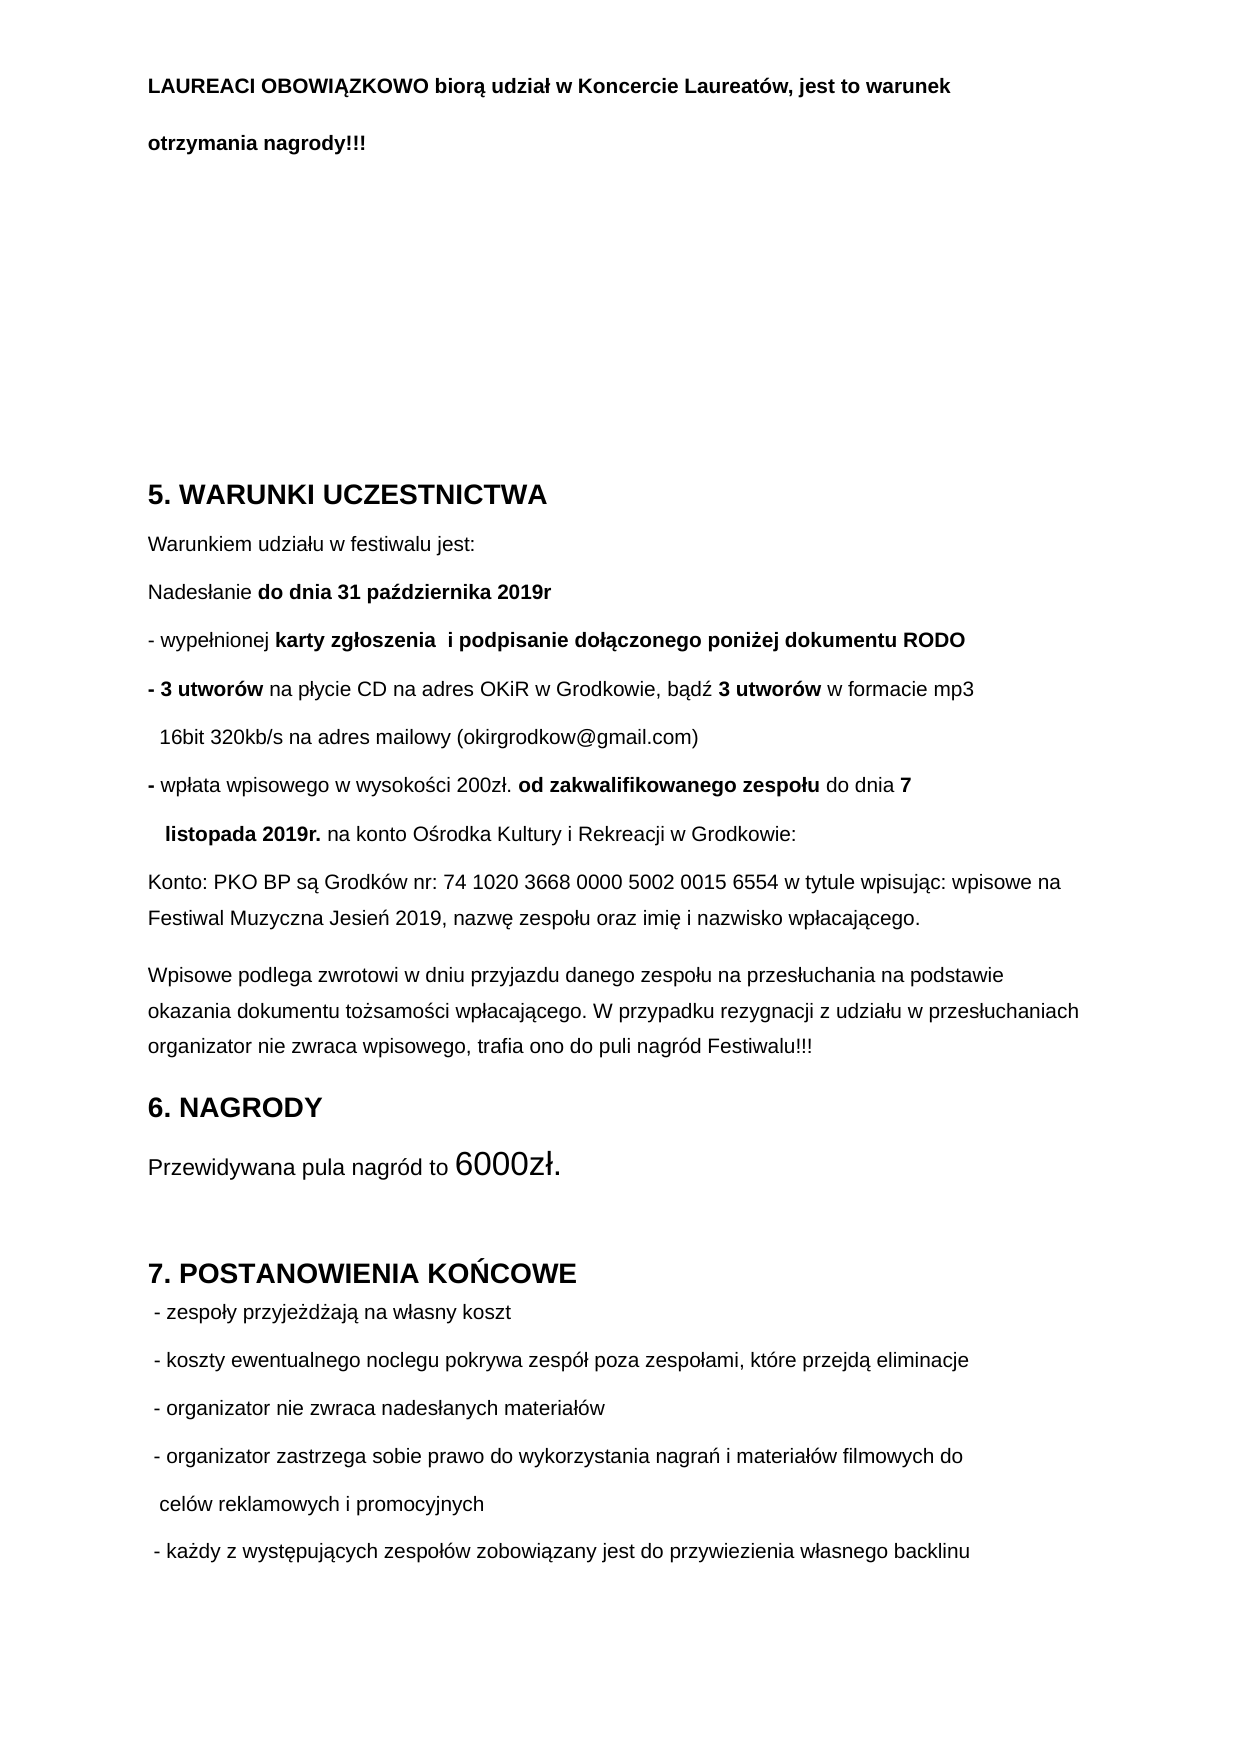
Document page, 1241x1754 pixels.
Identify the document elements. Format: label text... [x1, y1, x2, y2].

text - organizator nie zwraca nadesłanych materiałów [148, 1396, 1093, 1419]
text 16bit 320kb/s na adres mailowy (okirgrodkow@gmail.com) [148, 725, 1093, 749]
text listopada 2019r. na konto Ośrodka Kultury i Rekreacji w Grodkowie: [148, 821, 1093, 845]
text 7. POSTANOWIENIA KOŃCOWE [148, 1257, 1093, 1289]
text otrzymania nagrody!!! [148, 131, 1093, 154]
text Przewidywana pula nagród to 6000zł. [148, 1144, 1093, 1183]
text Nadesłanie do dnia 31 października 2019r [148, 580, 1093, 604]
text - koszty ewentualnego noclegu pokrywa zespół poza zespołami, które przejdą eliminacje [148, 1348, 1093, 1372]
text LAUREACI OBOWIĄZKOWO biorą udział w Koncercie Laureatów, jest to warunek [148, 74, 1093, 98]
text Warunkiem udziału w festiwalu jest: [148, 531, 1093, 555]
text - organizator zastrzega sobie prawo do wykorzystania nagrań i materiałów filmowych do [148, 1443, 1093, 1467]
text 5. WARUNKI UCZESTNICTWA [148, 478, 1093, 511]
text celów reklamowych i promocyjnych [148, 1491, 1093, 1515]
text - zespoły przyjeżdżają na własny koszt [148, 1300, 1093, 1324]
text - wpłata wpisowego w wysokości 200zł. od zakwalifikowanego zespołu do dnia 7 [148, 773, 1093, 797]
text - wypełnionej karty zgłoszenia i podpisanie dołączonego poniżej dokumentu RODO [148, 628, 1093, 652]
text - 3 utworów na płycie CD na adres OKiR w Grodkowie, bądź 3 utworów w formacie mp3 [148, 676, 1093, 700]
text 6. NAGRODY [148, 1091, 1093, 1123]
text - każdy z występujących zespołów zobowiązany jest do przywiezienia własnego backlinu [148, 1539, 1093, 1563]
text Wpisowe podlega zwrotowi w dniu przyjazdu danego zespołu na przesłuchania na podstawie okazania dokumentu tożsamości wpłacającego. W przypadku rezygnacji z udziału w przesłuchaniach organizator nie zwraca wpisowego, trafia ono do puli nagród Festiwalu!!! [148, 962, 1093, 1058]
text Konto: PKO BP są Grodków nr: 74 1020 3668 0000 5002 0015 6554 w tytule wpisując: wpisowe na Festiwal Muzyczna Jesień 2019, nazwę zespołu oraz imię i nazwisko wpłacającego. [148, 870, 1093, 930]
